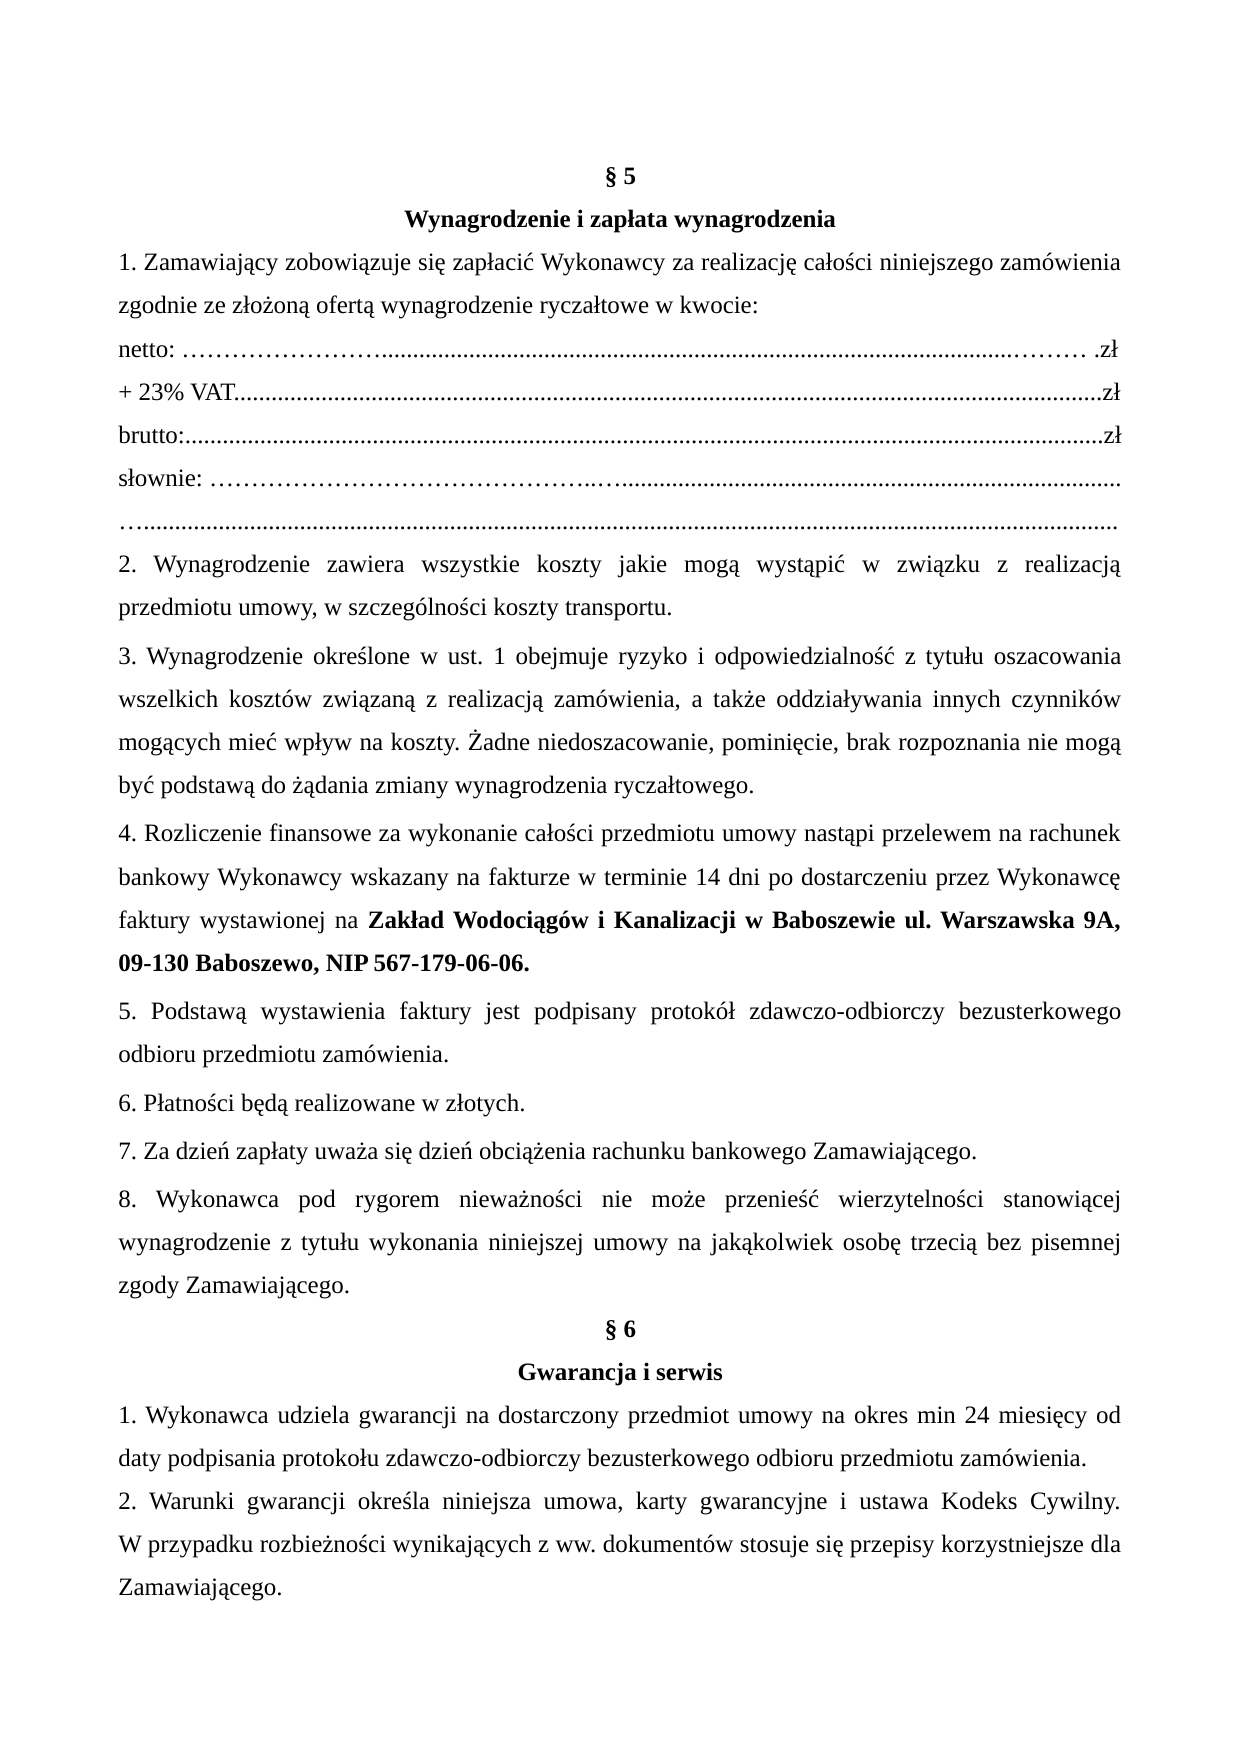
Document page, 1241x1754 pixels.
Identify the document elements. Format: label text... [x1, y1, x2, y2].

text § 5 [118, 161, 1122, 190]
text + 23% VAT...........................................................................................................................................zł [118, 377, 1122, 406]
text 5. Podstawą wystawienia faktury jest podpisany protokół zdawczo-odbiorczy bezusterkowego odbioru przedmiotu zamówienia. [118, 996, 1122, 1068]
text Wynagrodzenie i zapłata wynagrodzenia [118, 204, 1122, 233]
text 1. Wykonawca udziela gwarancji na dostarczony przedmiot umowy na okres min 24 miesięcy od daty podpisania protokołu zdawczo-odbiorczy bezusterkowego odbioru przedmiotu zamówienia. [118, 1400, 1122, 1472]
text 6. Płatności będą realizowane w złotych. [118, 1088, 1122, 1116]
text Gwarancja i serwis [118, 1357, 1122, 1386]
text 2. Warunki gwarancji określa niniejsza umowa, karty gwarancyjne i ustawa Kodeks Cywilny. W przypadku rozbieżności wynikających z ww. dokumentów stosuje się przepisy korzystniejsze dla Zamawiającego. [118, 1486, 1122, 1601]
text 7. Za dzień zapłaty uważa się dzień obciążenia rachunku bankowego Zamawiającego. [118, 1136, 1122, 1165]
text brutto:...................................................................................................................................................zł [118, 420, 1122, 449]
text 8. Wykonawca pod rygorem nieważności nie może przenieść wierzytelności stanowiącej wynagrodzenie z tytułu wykonania niniejszej umowy na jakąkolwiek osobę trzecią bez pisemnej zgody Zamawiającego. [118, 1184, 1122, 1299]
text 4. Rozliczenie finansowe za wykonanie całości przedmiotu umowy nastąpi przelewem na rachunek bankowy Wykonawcy wskazany na fakturze w terminie 14 dni po dostarczeniu przez Wykonawcę faktury wystawionej na Zakład Wodociągów i Kanalizacji w Baboszewie ul. Warszawska 9A, 09-130 Baboszewo, NIP 567-179-06-06. [118, 818, 1122, 977]
text netto: …………………….....................................................................................................……… .zł [118, 334, 1122, 362]
text 2. Wynagrodzenie zawiera wszystkie koszty jakie mogą wystąpić w związku z realizacją przedmiotu umowy, w szczególności koszty transportu. [118, 549, 1122, 621]
text 3. Wynagrodzenie określone w ust. 1 obejmuje ryzyko i odpowiedzialność z tytułu oszacowania wszelkich kosztów związaną z realizacją zamówienia, a także oddziaływania innych czynników mogących mieć wpływ na koszty. Żadne niedoszacowanie, pominięcie, brak rozpoznania nie mogą być podstawą do żądania zmiany wynagrodzenia ryczałtowego. [118, 641, 1122, 799]
text 1. Zamawiający zobowiązuje się zapłacić Wykonawcy za realizację całości niniejszego zamówienia zgodnie ze złożoną ofertą wynagrodzenie ryczałtowe w kwocie: [118, 247, 1122, 319]
text § 6 [118, 1314, 1122, 1342]
text …............................................................................................................................................................ [118, 506, 1122, 535]
text słownie: ………………………………………..…................................................................................ [118, 463, 1122, 492]
